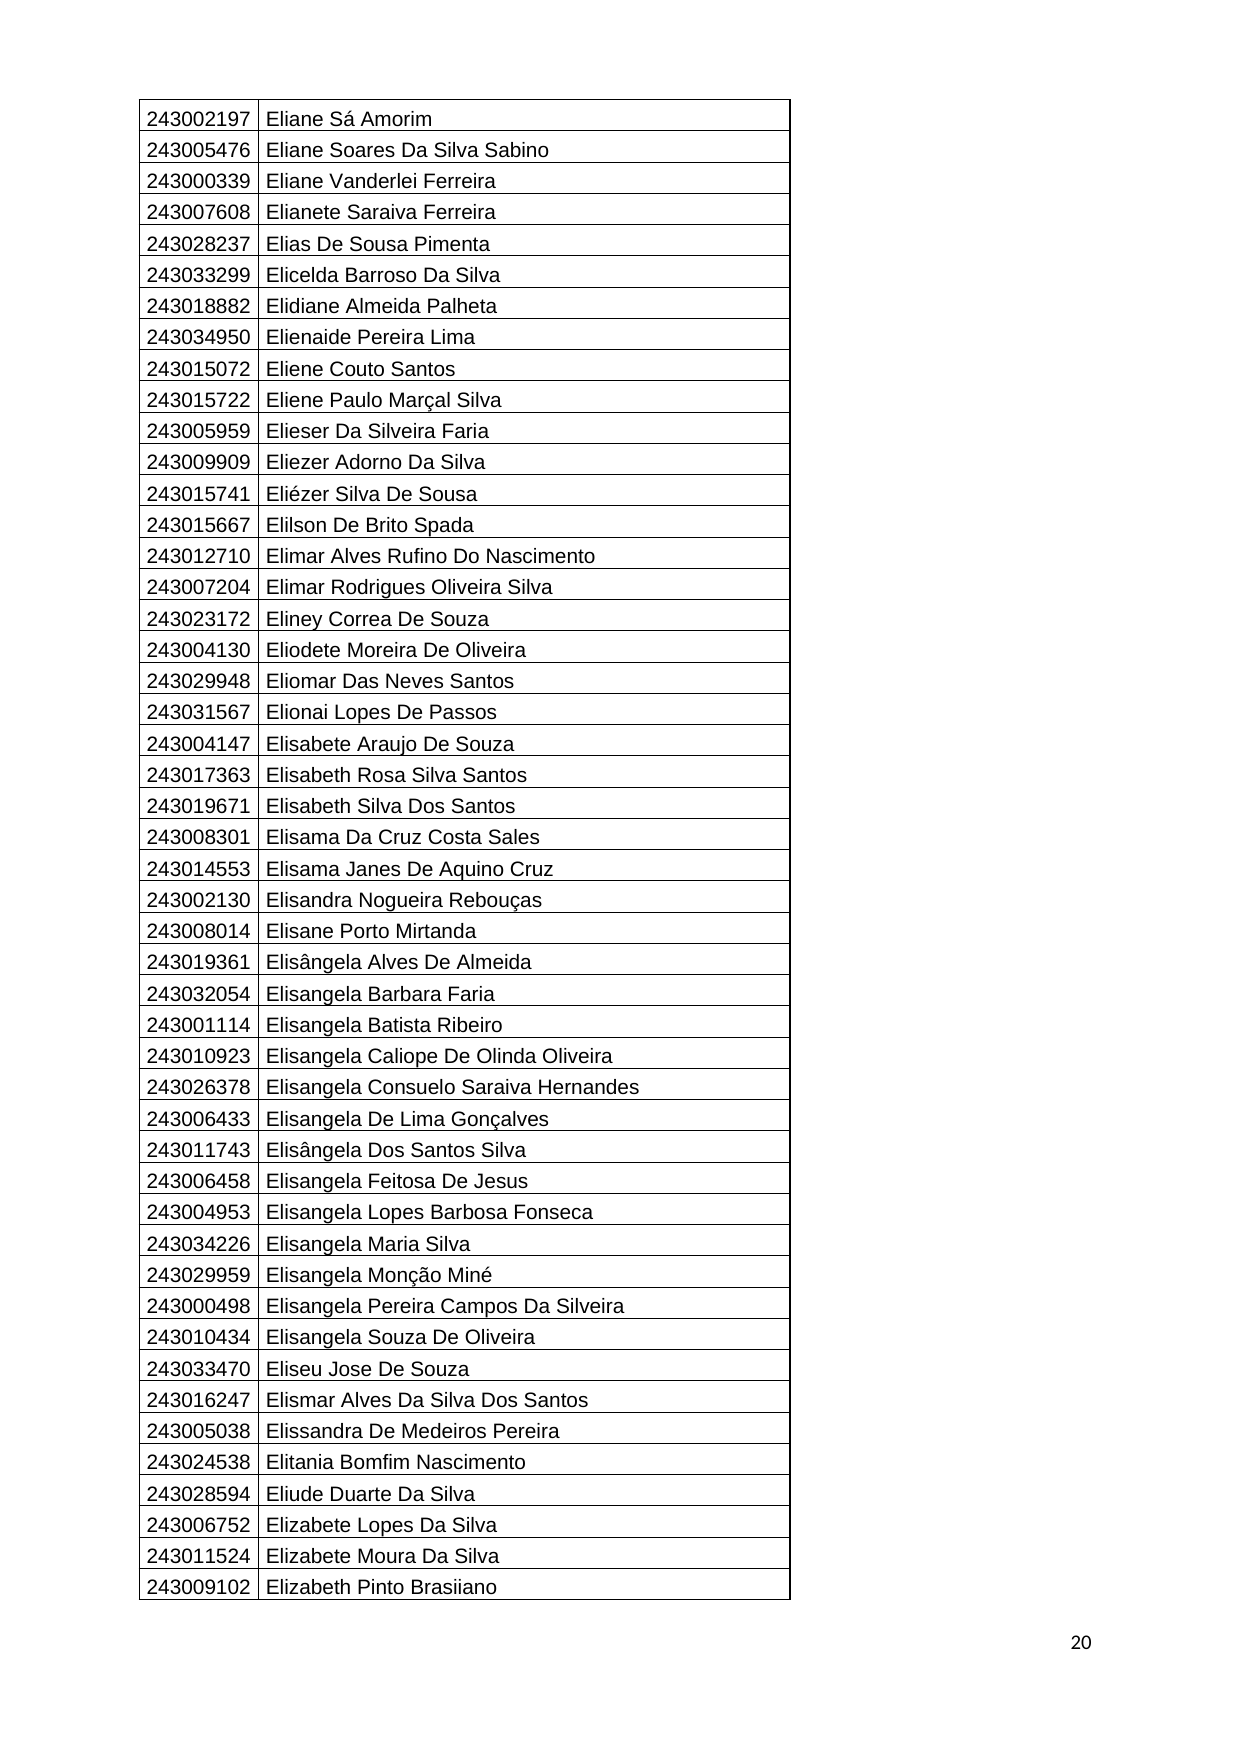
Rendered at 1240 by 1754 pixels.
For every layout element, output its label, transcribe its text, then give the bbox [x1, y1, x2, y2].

table_cell Elisabeth Silva Dos Santos [259, 788, 789, 818]
table_cell Elizabete Moura Da Silva [259, 1538, 789, 1568]
table_cell Eliezer Adorno Da Silva [259, 444, 789, 474]
table_cell Eliene Couto Santos [259, 350, 789, 380]
table_cell 243019671 [140, 788, 258, 818]
table_cell Elisabete Araujo De Souza [259, 725, 789, 755]
table_cell 243011743 [140, 1131, 258, 1162]
table_cell 243033299 [140, 256, 258, 287]
table_cell 243002130 [140, 881, 258, 912]
table_cell Elisangela Batista Ribeiro [259, 1006, 789, 1037]
table_cell Elisangela De Lima Gonçalves [259, 1100, 789, 1130]
table_cell 243004147 [140, 725, 258, 755]
table_cell 243009102 [140, 1569, 258, 1599]
table_cell 243000339 [140, 163, 258, 193]
table_cell Elisangela Maria Silva [259, 1225, 789, 1255]
table_cell Elilson De Brito Spada [259, 506, 789, 537]
table_cell Elisama Da Cruz Costa Sales [259, 819, 789, 849]
table_cell 243034950 [140, 319, 258, 349]
table_cell 243010434 [140, 1319, 258, 1349]
table_cell 243032054 [140, 975, 258, 1005]
table_cell 243029948 [140, 663, 258, 693]
table_cell 243002197 [140, 100, 258, 130]
table_cell Elisangela Feitosa De Jesus [259, 1163, 789, 1193]
table_cell Elisangela Consuelo Saraiva Hernandes [259, 1069, 789, 1099]
table_cell Elitania Bomfim Nascimento [259, 1444, 789, 1474]
table_cell 243010923 [140, 1038, 258, 1068]
table_cell 243007608 [140, 194, 258, 224]
table_cell Elimar Alves Rufino Do Nascimento [259, 538, 789, 568]
table_cell Elienaide Pereira Lima [259, 319, 789, 349]
table_cell Elissandra De Medeiros Pereira [259, 1413, 789, 1443]
table_cell 243004130 [140, 631, 258, 662]
table_cell 243000498 [140, 1288, 258, 1318]
table_cell 243016247 [140, 1381, 258, 1412]
table_cell 243008014 [140, 913, 258, 943]
table_cell Elizabeth Pinto Brasiiano [259, 1569, 789, 1599]
table_cell Elizabete Lopes Da Silva [259, 1506, 789, 1537]
table_cell Eliane Vanderlei Ferreira [259, 163, 789, 193]
table_cell 243028594 [140, 1475, 258, 1505]
table_cell 243004953 [140, 1194, 258, 1224]
table_cell Elias De Sousa Pimenta [259, 225, 789, 255]
table_cell 243024538 [140, 1444, 258, 1474]
table_cell Elionai Lopes De Passos [259, 694, 789, 724]
table_cell Elisângela Alves De Almeida [259, 944, 789, 974]
table_cell 243015741 [140, 475, 258, 505]
table_cell Elicelda Barroso Da Silva [259, 256, 789, 287]
table_cell 243009909 [140, 444, 258, 474]
table_cell Elisangela Barbara Faria [259, 975, 789, 1005]
table_cell 243033470 [140, 1350, 258, 1380]
table_cell Elianete Saraiva Ferreira [259, 194, 789, 224]
table_cell 243034226 [140, 1225, 258, 1255]
table_cell 243006752 [140, 1506, 258, 1537]
table_cell Eliude Duarte Da Silva [259, 1475, 789, 1505]
table_cell Eliodete Moreira De Oliveira [259, 631, 789, 662]
table_cell Elisângela Dos Santos Silva [259, 1131, 789, 1162]
table_cell 243005038 [140, 1413, 258, 1443]
table_cell 243023172 [140, 600, 258, 630]
table_cell 243011524 [140, 1538, 258, 1568]
table_cell 243019361 [140, 944, 258, 974]
table_cell Eliane Sá Amorim [259, 100, 789, 130]
table_cell 243017363 [140, 756, 258, 787]
table_cell Elisangela Monção Miné [259, 1256, 789, 1287]
table_cell Elieser Da Silveira Faria [259, 413, 789, 443]
table_cell 243006433 [140, 1100, 258, 1130]
table_cell 243005476 [140, 131, 258, 162]
table_cell Elisangela Caliope De Olinda Oliveira [259, 1038, 789, 1068]
table_cell Eliney Correa De Souza [259, 600, 789, 630]
table_cell Elimar Rodrigues Oliveira Silva [259, 569, 789, 599]
table_cell 243029959 [140, 1256, 258, 1287]
table_cell 243026378 [140, 1069, 258, 1099]
table_cell Elisangela Pereira Campos Da Silveira [259, 1288, 789, 1318]
table_cell Eliane Soares Da Silva Sabino [259, 131, 789, 162]
table_cell Elisangela Lopes Barbosa Fonseca [259, 1194, 789, 1224]
table_cell Elisabeth Rosa Silva Santos [259, 756, 789, 787]
table_cell Eliseu Jose De Souza [259, 1350, 789, 1380]
table_cell Elisangela Souza De Oliveira [259, 1319, 789, 1349]
table_cell Eliomar Das Neves Santos [259, 663, 789, 693]
table_cell Elisama Janes De Aquino Cruz [259, 850, 789, 880]
table_cell 243008301 [140, 819, 258, 849]
table_cell 243031567 [140, 694, 258, 724]
table_cell Eliézer Silva De Sousa [259, 475, 789, 505]
table_cell Elisandra Nogueira Rebouças [259, 881, 789, 912]
table_cell 243005959 [140, 413, 258, 443]
table_cell 243015722 [140, 381, 258, 412]
table_cell Eliene Paulo Marçal Silva [259, 381, 789, 412]
table_cell 243012710 [140, 538, 258, 568]
table_cell 243001114 [140, 1006, 258, 1037]
table_cell 243018882 [140, 288, 258, 318]
table_cell Elismar Alves Da Silva Dos Santos [259, 1381, 789, 1412]
table_cell 243007204 [140, 569, 258, 599]
table_cell 243014553 [140, 850, 258, 880]
table_cell 243015072 [140, 350, 258, 380]
table_cell 243028237 [140, 225, 258, 255]
table_cell 243006458 [140, 1163, 258, 1193]
table_cell 243015667 [140, 506, 258, 537]
table_cell Elisane Porto Mirtanda [259, 913, 789, 943]
table_cell Elidiane Almeida Palheta [259, 288, 789, 318]
